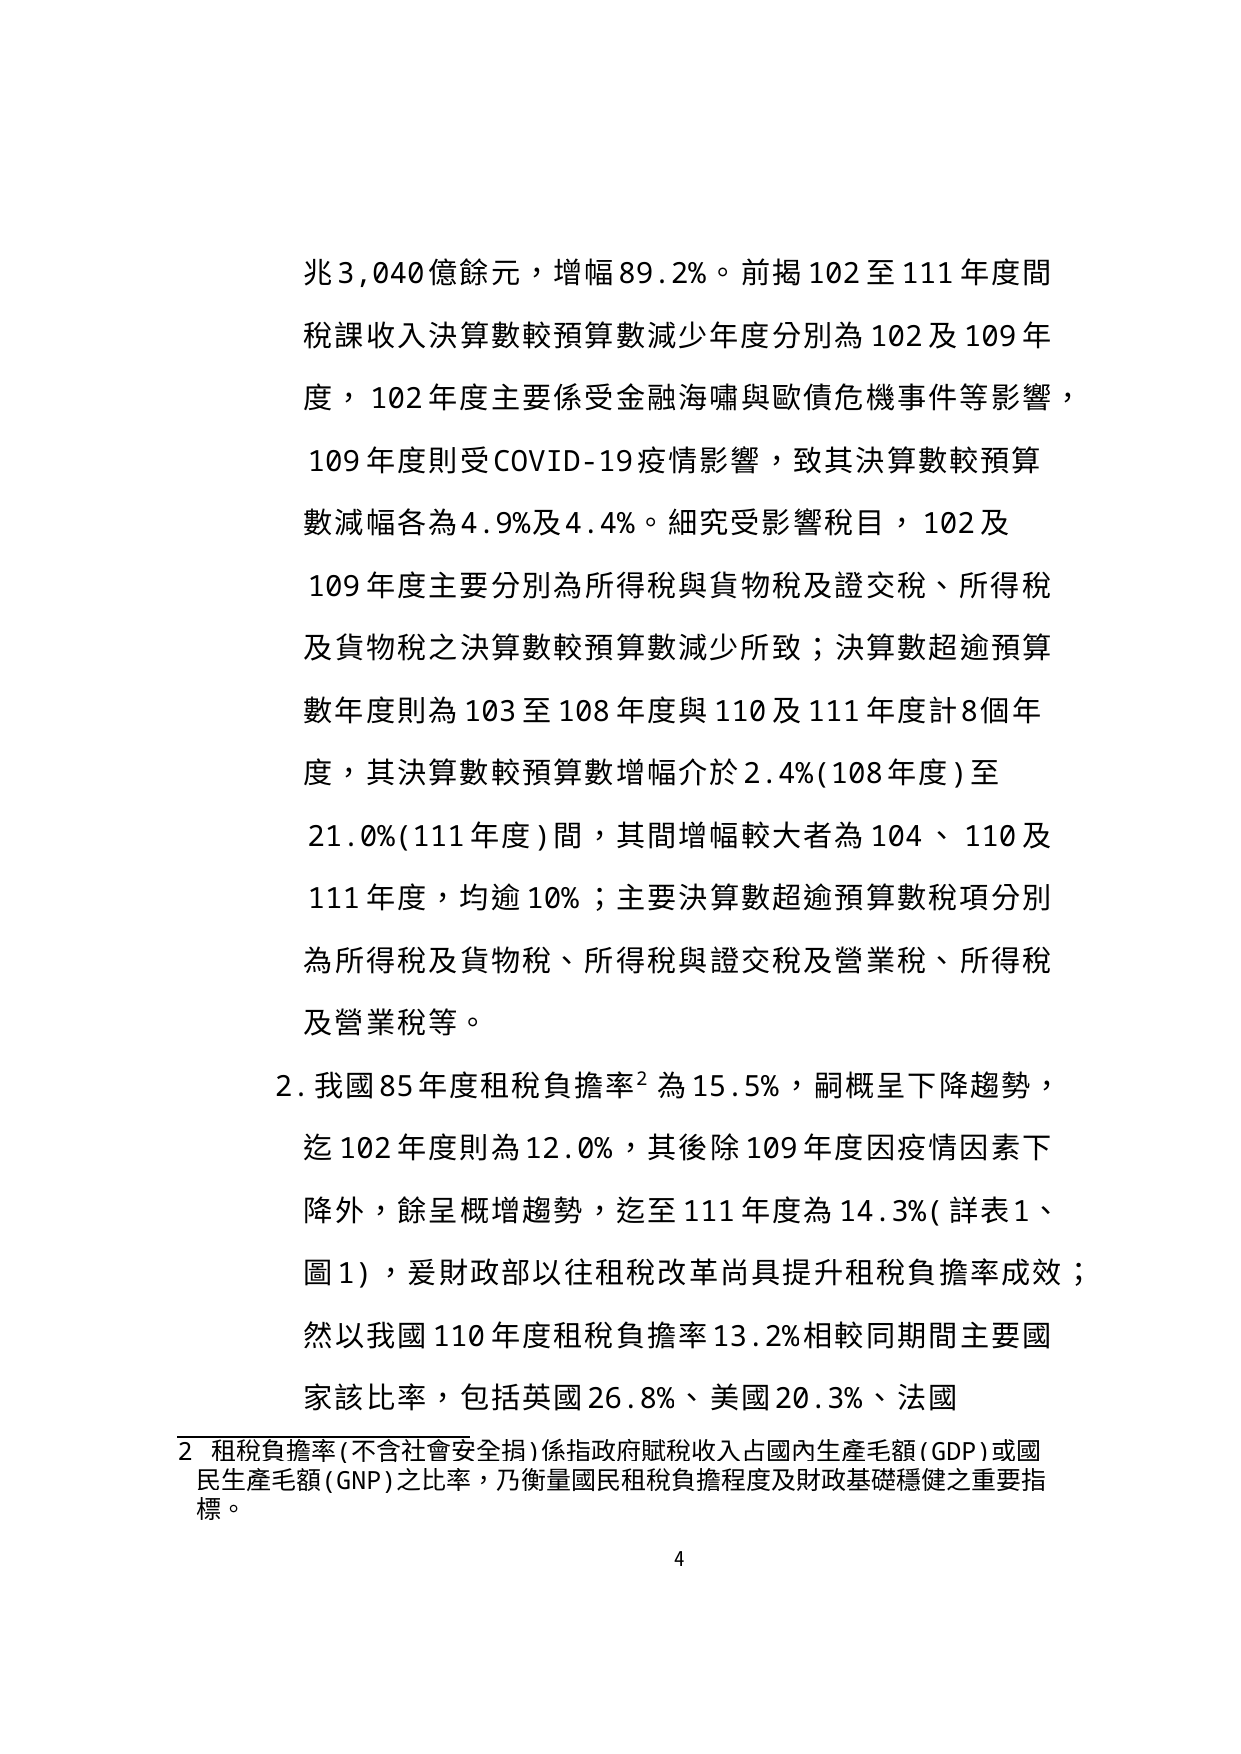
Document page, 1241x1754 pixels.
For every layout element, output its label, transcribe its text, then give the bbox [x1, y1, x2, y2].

text 1.中央政府102年度稅課收入預算數為1兆2,802億餘元，嗣逐年概增至111年度1兆9,037億餘元，增幅48.7%；決算數則自1兆2,180億餘元概增至111年度2兆3,040億餘元，增幅89.2%。前揭102至111年度間稅課收入決算數較預算數減少年度分別為102及109年度，102年度主要係受金融海嘯與歐債危機事件等影響，109年度則受COVID-19疫情影響，致其決算數較預算數減幅各為4.9%及4.4%。細究受影響稅目，102及109年度主要分別為所得稅與貨物稅及證交稅、所得稅及貨物稅之決算數較預算數減少所致；決算數超逾預算數年度則為103至108年度與110及111年度計8個年度，其決算數較預算數增幅介於2.4%(108年度)至21.0%(111年度)間，其間增幅較大者為104、110及111年度，均逾10%；主要決算數超逾預算數稅項分別為所得稅及貨物稅、所得稅與證交稅及營業稅、所得稅及營業稅等。 [266, 229, 1063, 1042]
text 租稅負擔率(不含社會安全捐)係指政府賦稅收入占國內生產毛額(GDP)或國民生產毛額(GNP)之比率，乃衡量國民租稅負擔程度及財政基礎穩健之重要指標。 [177, 1437, 1063, 1525]
text 2.我國85年度租稅負擔率為15.5%，嗣概呈下降趨勢，迄102年度則為12.0%，其後除109年度因疫情因素下降外，餘呈概增趨勢，迄至111年度為14.3%(詳表1、圖1)，爰財政部以往租稅改革尚具提升租稅負擔率成效；然以我國110年度租稅負擔率13.2%相較同期間主要國家該比率，包括英國26.8%、美國20.3%、法國30.3%、德國24.6%、日本19.8%(109年度數額)、南韓22.1%及新加坡13.2%等，係與新加坡同屬最低者，按我國該比率未能提升主要原因，包括新型數位交易態樣日增而使稽徵實務面臨改變及挑戰、對外投資增加致稅收流失、不動產稅稅基評定偏離市價與部分市縣未對持有非住家用房屋戶數訂定房屋稅差別稅率、政府於稅制改革上常側重相關政策功能而多有採行稅式支出工具之影響等，允宜於兼顧租稅公平及稽徵成效前提下，研謀妥適增裕稅課收入方案，以利財政穩健。 [266, 1042, 1063, 1417]
